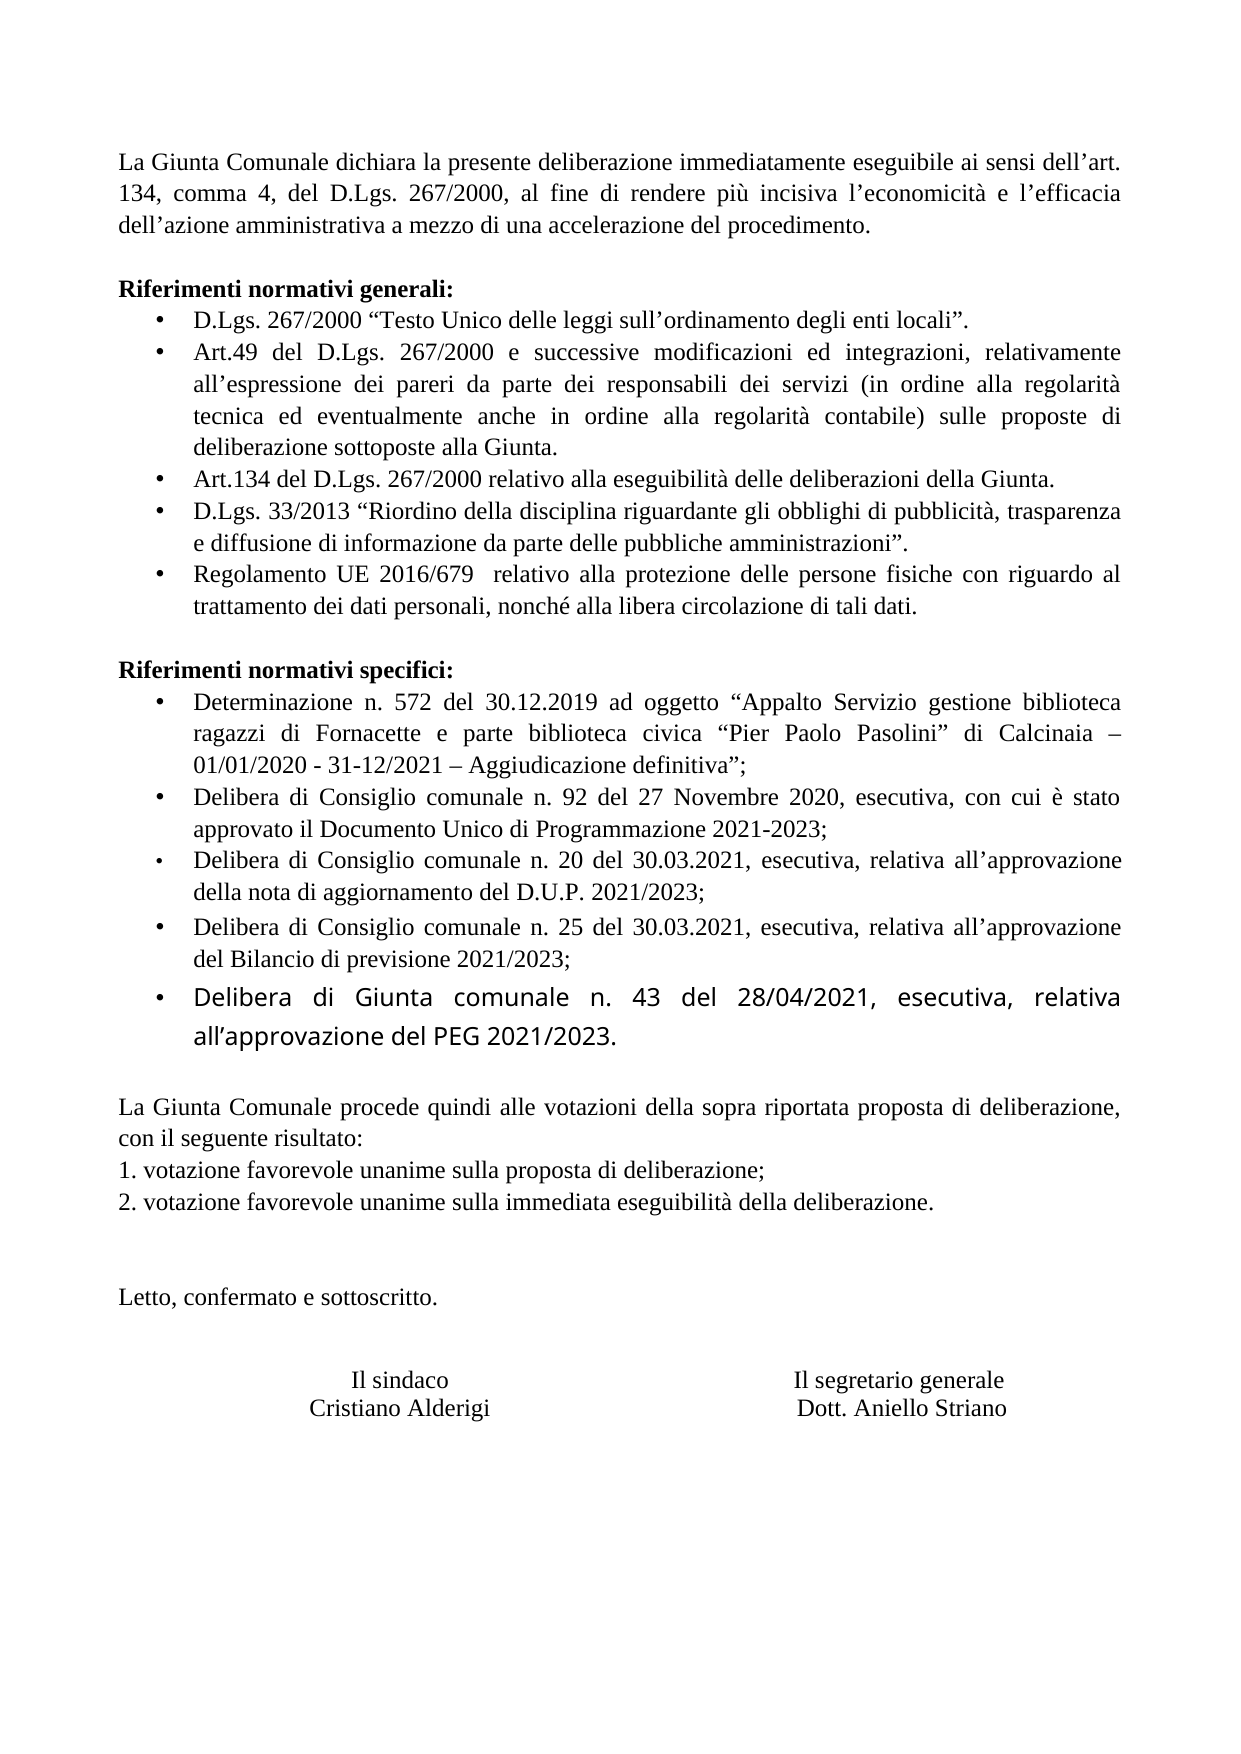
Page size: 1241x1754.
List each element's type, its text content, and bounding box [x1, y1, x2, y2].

list Delibera di Giunta comunale n. 43 del 28/04/2021, esecutiva, relativa all’approvazione del PEG 2021/2023. [156, 980, 1122, 1053]
text 2. votazione favorevole unanime sulla immediata eseguibilità della deliberazione. [118, 1188, 1122, 1216]
text La Giunta Comunale procede quindi alle votazioni della sopra riportata proposta di deliberazione, con il seguente risultato: [118, 1093, 1122, 1152]
list Delibera di Consiglio comunale n. 25 del 30.03.2021, esecutiva, relativa all’approvazione del Bilancio di previsione 2021/2023; [156, 913, 1122, 973]
text Letto, confermato e sottoscritto. [118, 1283, 1122, 1311]
list Determinazione n. 572 del 30.12.2019 ad oggetto “Appalto Servizio gestione biblioteca ragazzi di Fornacette e parte biblioteca civica “Pier Paolo Pasolini” di Calcinaia – 01/01/2020 - 31-12/2021 – Aggiudicazione definitiva”; [156, 688, 1122, 779]
list Delibera di Consiglio comunale n. 92 del 27 Novembre 2020, esecutiva, con cui è stato approvato il Documento Unico di Programmazione 2021-2023; [156, 783, 1122, 842]
list D.Lgs. 267/2000 “Testo Unico delle leggi sull’ordinamento degli enti locali”. [156, 306, 1122, 334]
text Riferimenti normativi specifici: [118, 656, 1122, 684]
list Art.134 del D.Lgs. 267/2000 relativo alla eseguibilità delle deliberazioni della Giunta. [156, 465, 1122, 493]
table_header Il sindaco Cristiano Alderigi [118, 1367, 675, 1422]
table_header Il segretario generale Dott. Aniello Striano [675, 1367, 1122, 1422]
list Art.49 del D.Lgs. 267/2000 e successive modificazioni ed integrazioni, relativamente all’espressione dei pareri da parte dei responsabili dei servizi (in ordine alla regolarità tecnica ed eventualmente anche in ordine alla regolarità contabile) sulle proposte di deliberazione sottoposte alla Giunta. [156, 338, 1122, 461]
text La Giunta Comunale dichiara la presente deliberazione immediatamente eseguibile ai sensi dell’art. 134, comma 4, del D.Lgs. 267/2000, al fine di rendere più incisiva l’economicità e l’efficacia dell’azione amministrativa a mezzo di una accelerazione del procedimento. [118, 148, 1122, 239]
text 1. votazione favorevole unanime sulla proposta di deliberazione; [118, 1156, 1122, 1184]
list Delibera di Consiglio comunale n. 20 del 30.03.2021, esecutiva, relativa all’approvazione della nota di aggiornamento del D.U.P. 2021/2023; [156, 847, 1122, 906]
list D.Lgs. 33/2013 “Riordino della disciplina riguardante gli obblighi di pubblicità, trasparenza e diffusione di informazione da parte delle pubbliche amministrazioni”. [156, 497, 1122, 557]
text Riferimenti normativi generali: [118, 275, 1122, 302]
list Regolamento UE 2016/679 relativo alla protezione delle persone fisiche con riguardo al trattamento dei dati personali, nonché alla libera circolazione di tali dati. [156, 561, 1122, 620]
